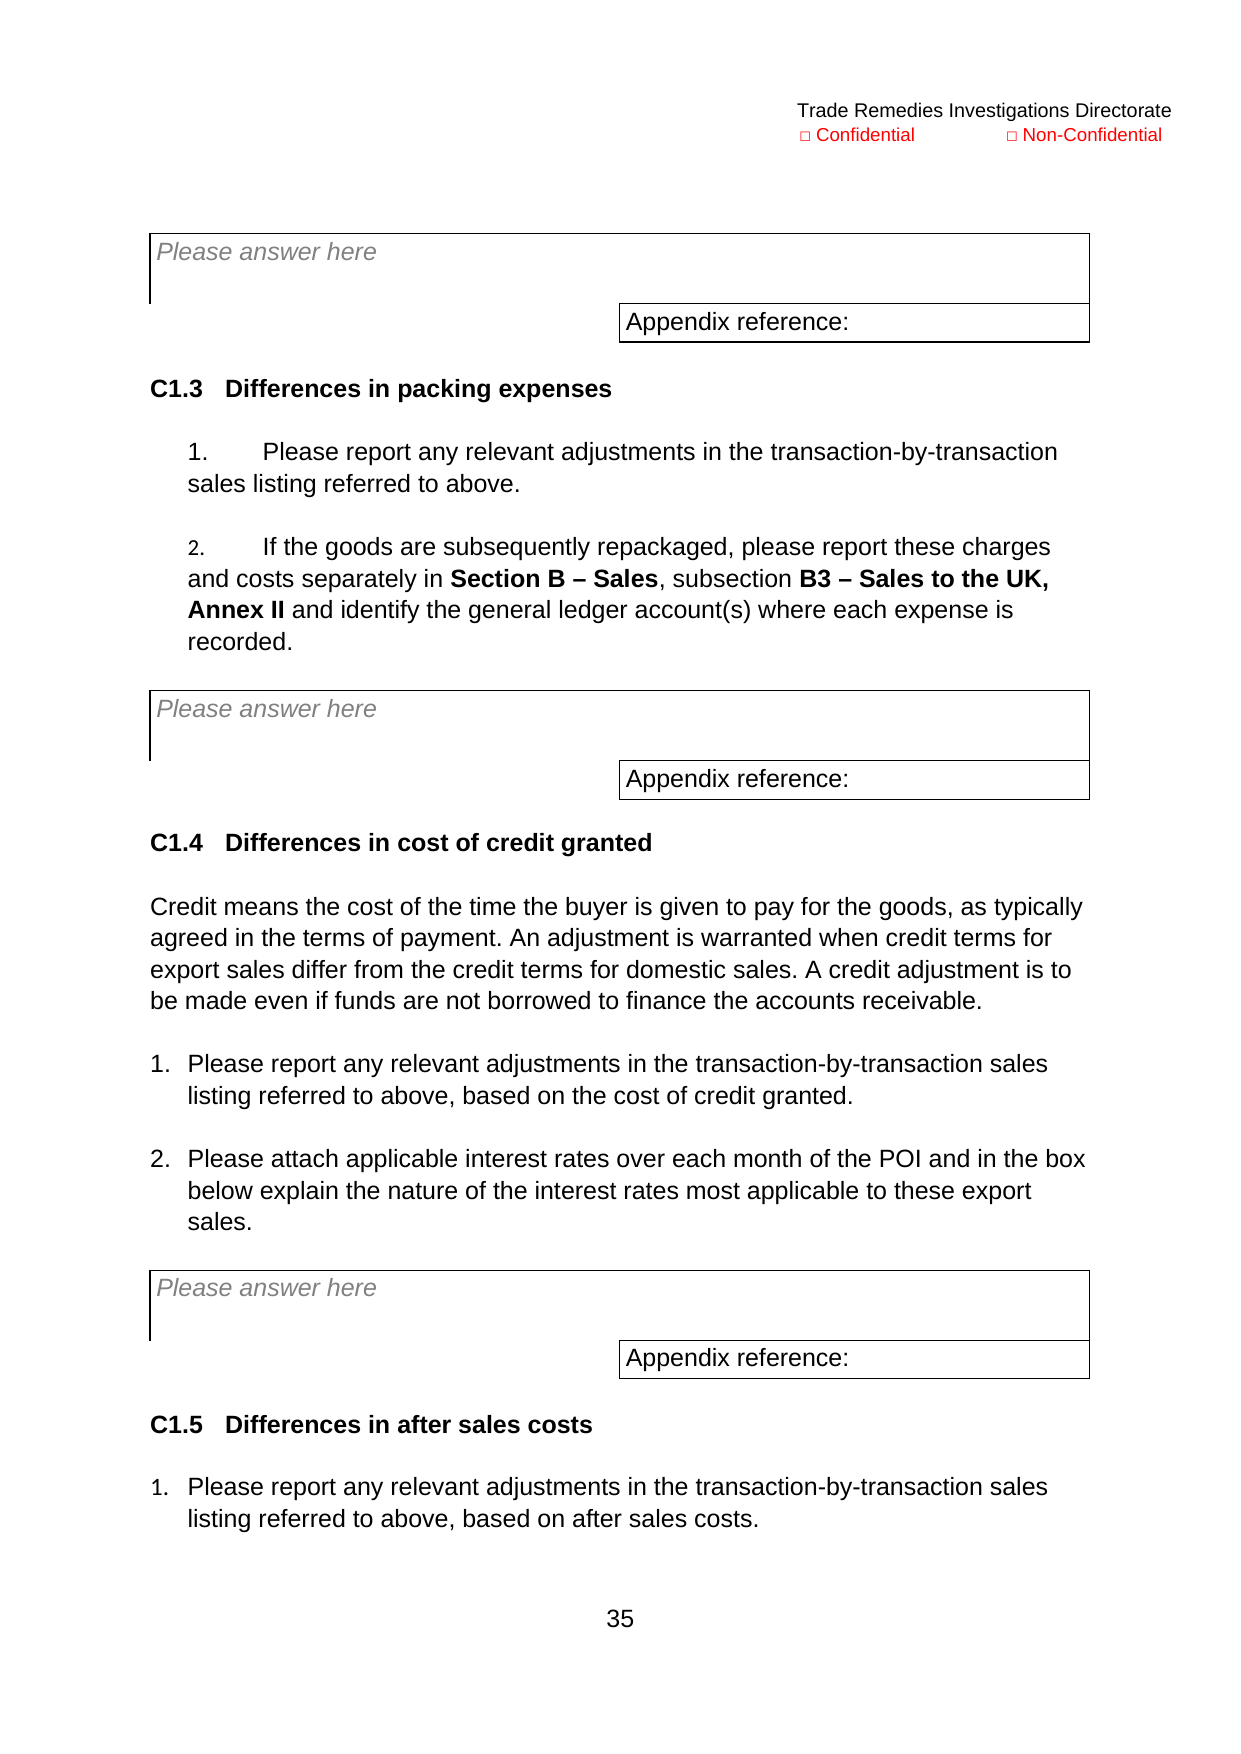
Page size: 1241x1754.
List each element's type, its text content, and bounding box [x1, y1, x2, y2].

text Credit means the cost of the time the buyer is given to pay for the goods, as typically agreed in the terms of payment. An adjustment is warranted when credit terms for export sales differ from the credit terms for domestic sales. A credit adjustment is to be made even if funds are not borrowed to finance the accounts receivable. [150, 892, 1090, 1015]
list If the goods are subsequently repackaged, please report these charges and costs separately in Section B – Sales, subsection B3 – Sales to the UK, Annex II and identify the general ledger account(s) where each expense is recorded. [187, 532, 1090, 656]
table_cell [150, 304, 619, 341]
list Please report any relevant adjustments in the transaction-by-transaction sales listing referred to above, based on the cost of credit granted. [150, 1049, 1090, 1110]
table_header Please answer here [151, 1271, 1089, 1339]
table_cell [150, 1341, 619, 1378]
list Please report any relevant adjustments in the transaction-by-transaction sales listing referred to above. [187, 437, 1090, 497]
table_cell Appendix reference: [620, 1341, 1089, 1378]
list Please report any relevant adjustments in the transaction-by-transaction sales listing referred to above, based on after sales costs. [150, 1471, 1090, 1533]
table_cell [150, 761, 619, 798]
table_header Please answer here [151, 234, 1089, 303]
subtitle C1.4 Differences in cost of credit granted [150, 828, 1090, 857]
table_cell Appendix reference: [620, 761, 1089, 798]
table_cell Appendix reference: [620, 304, 1089, 341]
table_header Please answer here [151, 691, 1089, 760]
subtitle C1.3 Differences in packing expenses [150, 374, 1090, 403]
list Please attach applicable interest rates over each month of the POI and in the box below explain the nature of the interest rates most applicable to these export sales. [150, 1144, 1090, 1236]
subtitle C1.5 Differences in after sales costs [150, 1411, 1090, 1439]
